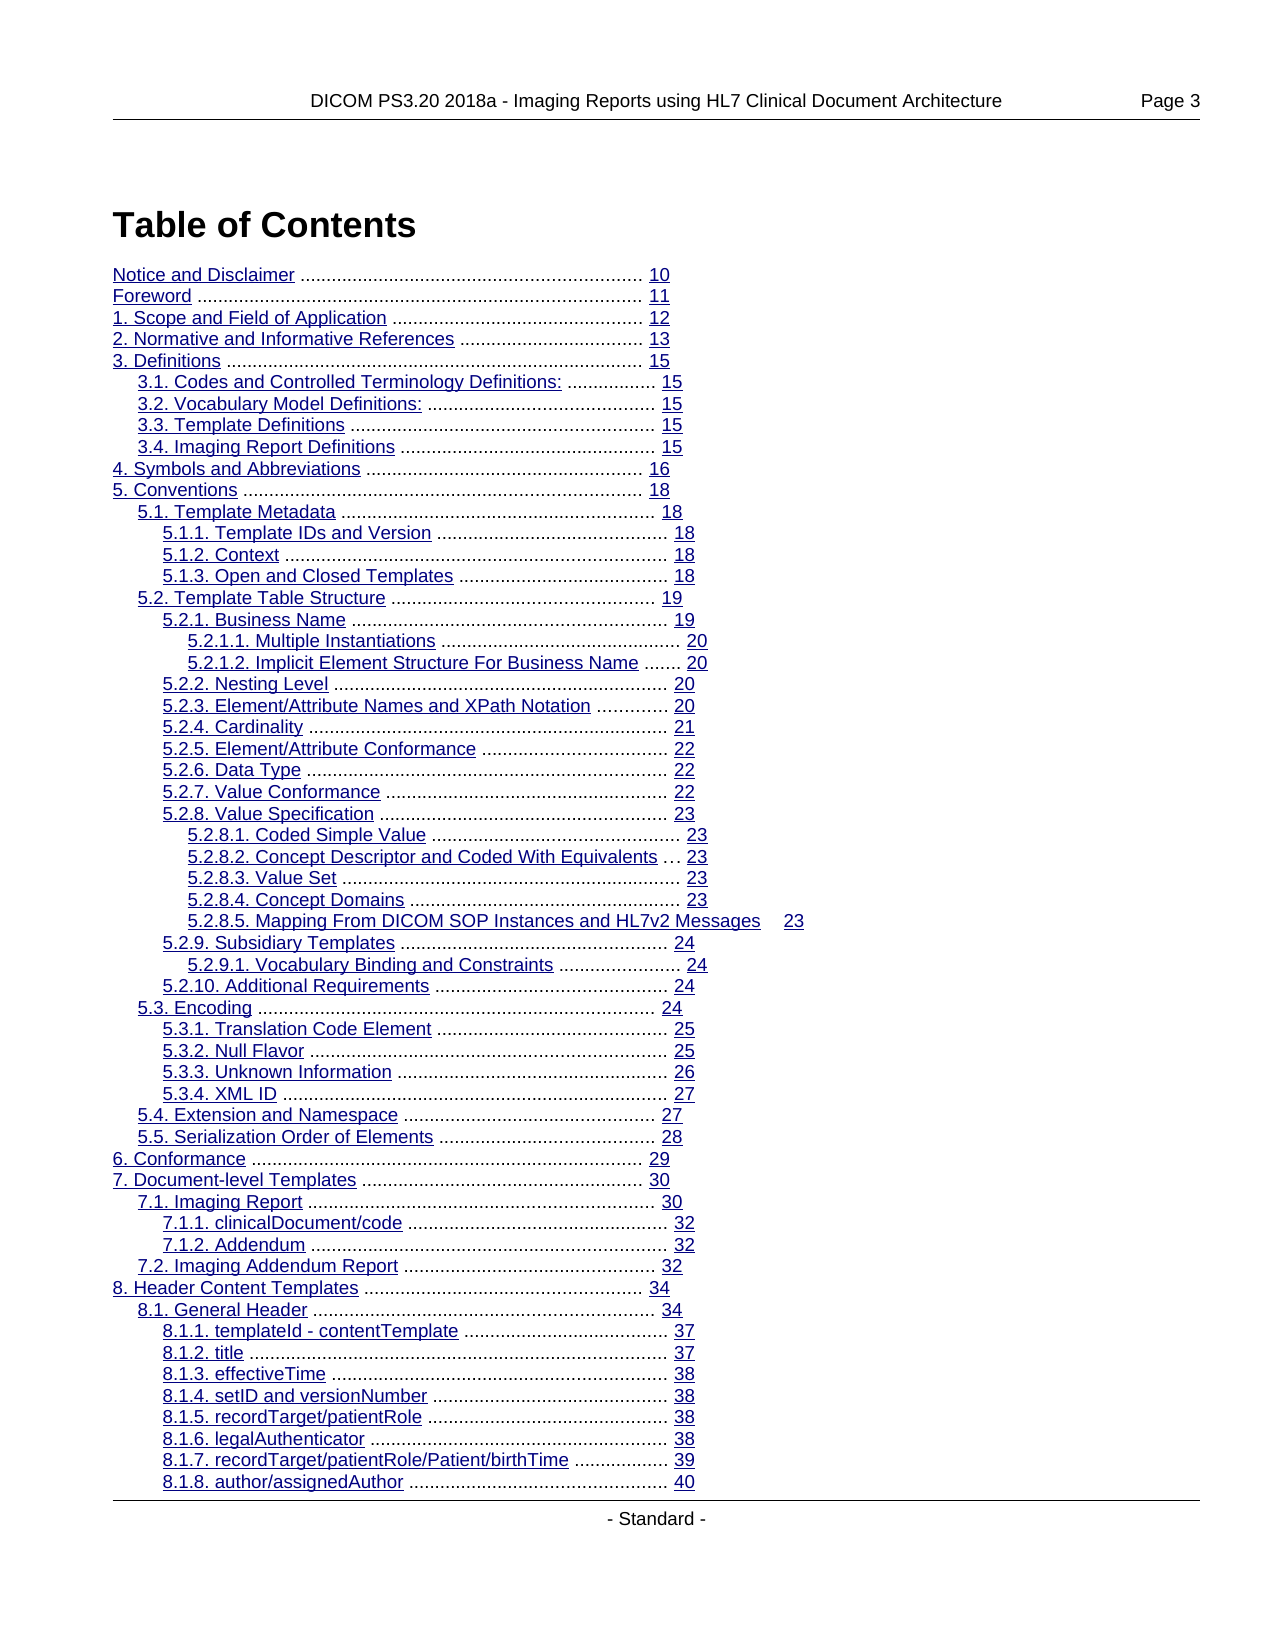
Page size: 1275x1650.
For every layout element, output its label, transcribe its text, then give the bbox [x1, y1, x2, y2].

text 5.2.8.5. Mapping From DICOM SOP Instances and HL7v2 Messages 0 [187, 910, 1175, 932]
text 6. Conformance 0 [112, 1147, 1175, 1169]
text 7. Document-level Templates 0 [112, 1169, 1175, 1191]
text 5.2.6. Data Type 0 [162, 759, 1175, 781]
text 5.2.1. Business Name 0 [162, 608, 1175, 630]
text 5.3.3. Unknown Information 0 [162, 1061, 1175, 1083]
text 5.1.2. Context 0 [162, 544, 1175, 565]
text 5.1. Template Metadata 0 [137, 501, 1175, 522]
text Table of Contents [112, 204, 1200, 245]
text 5.2.8.4. Concept Domains 0 [187, 889, 1175, 910]
text 8.1.1. templateId - contentTemplate 0 [162, 1320, 1175, 1341]
text 8.1.7. recordTarget/patientRole/Patient/birthTime 0 [162, 1449, 1175, 1471]
text 5.3.1. Translation Code Element 0 [162, 1018, 1175, 1039]
text 5.3. Encoding 0 [137, 996, 1175, 1018]
text 5.4. Extension and Namespace 0 [137, 1104, 1175, 1126]
text 8. Header Content Templates 0 [112, 1277, 1175, 1298]
text 1. Scope and Field of Application 0 [112, 306, 1175, 328]
text 5.2.4. Cardinality 0 [162, 716, 1175, 738]
text 8.1. General Header 0 [137, 1298, 1175, 1320]
text 8.1.4. setID and versionNumber 0 [162, 1384, 1175, 1406]
text 8.1.3. effectiveTime 0 [162, 1363, 1175, 1384]
text 5.5. Serialization Order of Elements 0 [137, 1126, 1175, 1147]
text Foreword 0 [112, 285, 1175, 306]
text Notice and Disclaimer 0 [112, 263, 1175, 285]
text 5.2.1.2. Implicit Element Structure For Business Name 0 [187, 651, 1175, 673]
text 5.2.7. Value Conformance 0 [162, 781, 1175, 802]
text 5.2.8.1. Coded Simple Value 0 [187, 824, 1175, 846]
text 5.2. Template Table Structure 0 [137, 587, 1175, 608]
text 3.1. Codes and Controlled Terminology Definitions: 0 [137, 371, 1175, 393]
text 4. Symbols and Abbreviations 0 [112, 457, 1175, 479]
text 7.2. Imaging Addendum Report 0 [137, 1255, 1175, 1277]
text 8.1.6. legalAuthenticator 0 [162, 1428, 1175, 1449]
text 3.4. Imaging Report Definitions 0 [137, 436, 1175, 457]
text 7.1.1. clinicalDocument/code 0 [162, 1212, 1175, 1234]
text 5.3.4. XML ID 0 [162, 1083, 1175, 1104]
text 5.3.2. Null Flavor 0 [162, 1039, 1175, 1061]
text 7.1. Imaging Report 0 [137, 1191, 1175, 1212]
text 8.1.2. title 0 [162, 1341, 1175, 1363]
text 2. Normative and Informative References 0 [112, 328, 1175, 349]
text 5.2.8. Value Specification 0 [162, 802, 1175, 824]
text 5.2.5. Element/Attribute Conformance 0 [162, 738, 1175, 759]
text 5.2.2. Nesting Level 0 [162, 673, 1175, 694]
text 5. Conventions 0 [112, 479, 1175, 501]
text 5.2.8.3. Value Set 0 [187, 867, 1175, 889]
text 7.1.2. Addendum 0 [162, 1234, 1175, 1255]
text 5.2.9.1. Vocabulary Binding and Constraints 0 [187, 953, 1175, 975]
text 5.2.8.2. Concept Descriptor and Coded With Equivalents 0 [187, 846, 1175, 867]
text 5.2.3. Element/Attribute Names and XPath Notation 0 [162, 694, 1175, 716]
text 3.3. Template Definitions 0 [137, 414, 1175, 436]
text 5.1.3. Open and Closed Templates 0 [162, 565, 1175, 587]
text 5.1.1. Template IDs and Version 0 [162, 522, 1175, 544]
text 5.2.10. Additional Requirements 0 [162, 975, 1175, 996]
text 8.1.5. recordTarget/patientRole 0 [162, 1406, 1175, 1428]
text 8.1.8. author/assignedAuthor 0 [162, 1471, 1175, 1492]
text 3. Definitions 0 [112, 349, 1175, 371]
text 3.2. Vocabulary Model Definitions: 0 [137, 393, 1175, 414]
text 5.2.9. Subsidiary Templates 0 [162, 932, 1175, 953]
text 5.2.1.1. Multiple Instantiations 0 [187, 630, 1175, 651]
